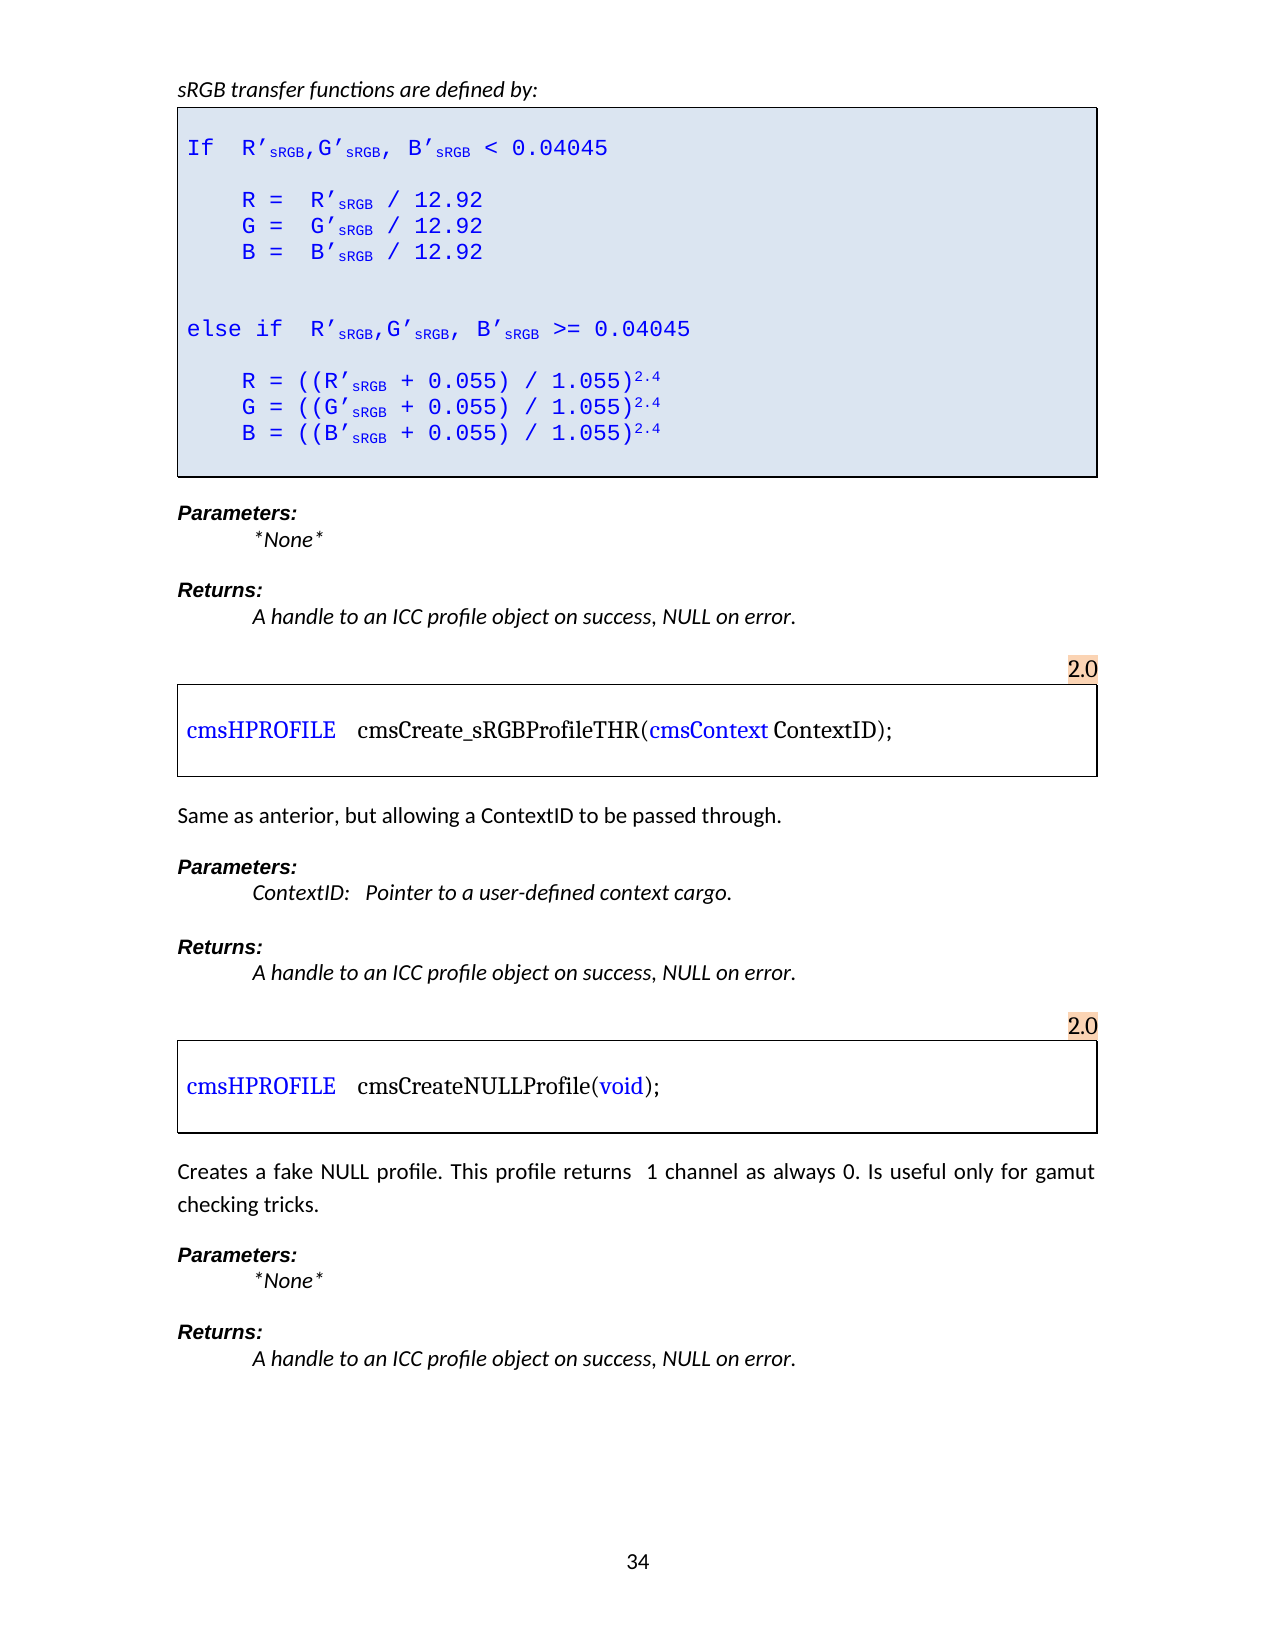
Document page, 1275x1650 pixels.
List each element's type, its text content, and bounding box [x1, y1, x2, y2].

text 2.0 [177, 1012, 1068, 1040]
text A handle to an ICC profile object on success, NULL on error. [177, 958, 1098, 987]
text *None* [177, 525, 1098, 553]
text R = ((R’sRGB + 0.055) / 1.055)2.4 [178, 367, 1096, 392]
text Returns: [177, 934, 1098, 958]
text 2.0 [177, 655, 1068, 684]
text Parameters: [177, 854, 1098, 878]
text G = G’sRGB / 12.92 [178, 211, 1096, 237]
text R = R’sRGB / 12.92 [178, 185, 1096, 211]
text If R’sRGB,G’sRGB, B’sRGB < 0.04045 [178, 133, 1096, 159]
text sRGB transfer functions are defined by: [177, 75, 1098, 103]
text Same as anterior, but allowing a ContextID to be passed through. [177, 801, 1098, 829]
text Returns: [177, 1320, 1098, 1344]
text cmsHPROFILE cmsCreate_sRGBProfileTHR(cmsContext ContextID); [178, 713, 1096, 741]
text A handle to an ICC profile object on success, NULL on error. [177, 1344, 1098, 1372]
text cmsHPROFILE cmsCreateNULLProfile(void); [178, 1069, 1096, 1098]
text else if R’sRGB,G’sRGB, B’sRGB >= 0.04045 [178, 315, 1096, 341]
text A handle to an ICC profile object on success, NULL on error. [177, 602, 1098, 630]
text B = B’sRGB / 12.92 [178, 237, 1096, 263]
text Creates a fake NULL profile. This profile returns 1 channel as always 0. Is useful only for gamut checking tricks. [177, 1157, 1098, 1218]
text B = ((B’sRGB + 0.055) / 1.055)2.4 [178, 418, 1096, 444]
text *None* [177, 1267, 1098, 1295]
text Returns: [177, 578, 1098, 602]
text ContextID: Pointer to a user-defined context cargo. [177, 878, 1098, 906]
text Parameters: [177, 1243, 1098, 1267]
text G = ((G’sRGB + 0.055) / 1.055)2.4 [178, 392, 1096, 418]
text Parameters: [177, 501, 1098, 525]
